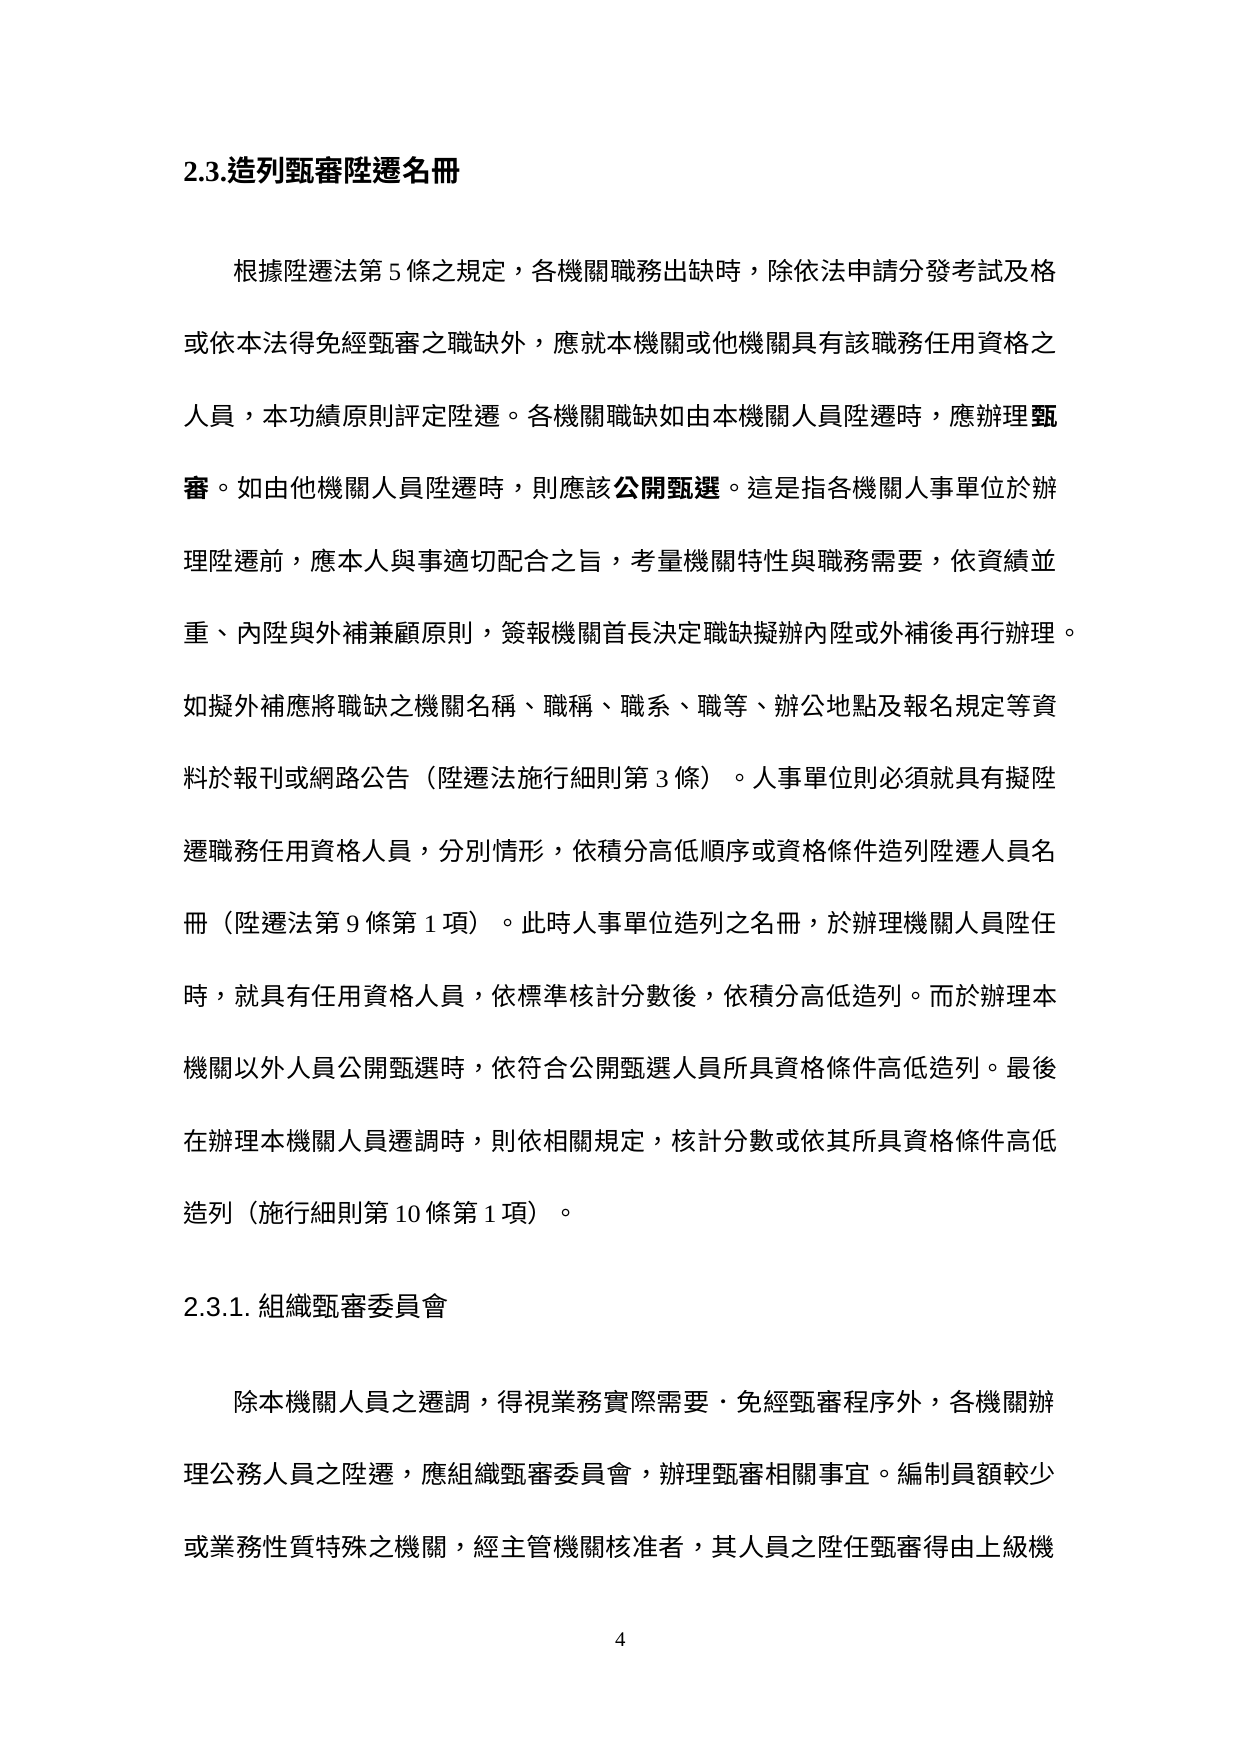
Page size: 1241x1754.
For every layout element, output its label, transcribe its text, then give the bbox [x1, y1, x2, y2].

text 根據陞遷法第5條之規定，各機關職務出缺時，除依法申請分發考試及格或依本法得免經甄審之職缺外，應就本機關或他機關具有該職務任用資格之人員，本功績原則評定陞遷。各機關職缺如由本機關人員陞遷時，應辦理甄審。如由他機關人員陞遷時，則應該公開甄選。這是指各機關人事單位於辦理陞遷前，應本人與事適切配合之旨，考量機關特性與職務需要，依資績並重、內陞與外補兼顧原則，簽報機關首長決定職缺擬辦內陞或外補後再行辦理。如擬外補應將職缺之機關名稱、職稱、職系、職等、辦公地點及報名規定等資料於報刊或網路公告（陞遷法施行細則第3條）。人事單位則必須就具有擬陞遷職務任用資格人員，分別情形，依積分高低順序或資格條件造列陞遷人員名冊（陞遷法第9條第1項）。此時人事單位造列之名冊，於辦理機關人員陞任時，就具有任用資格人員，依標準核計分數後，依積分高低造列。而於辦理本機關以外人員公開甄選時，依符合公開甄選人員所具資格條件高低造列。最後在辦理本機關人員遷調時，則依相關規定，核計分數或依其所具資格條件高低造列（施行細則第10條第1項）。 [183, 251, 1057, 1230]
subtitle 2.3.造列甄審陞遷名冊 [183, 148, 1057, 190]
text 除本機關人員之遷調，得視業務實際需要．免經甄審程序外，各機關辦理公務人員之陞遷，應組織甄審委員會，辦理甄審相關事宜。編制員額較少或業務性質特殊之機關，經主管機關核准者，其人員之陞任甄審得由上級機 [183, 1382, 1057, 1563]
subtitle 2.3.1. 組織甄審委員會 [183, 1285, 1057, 1324]
